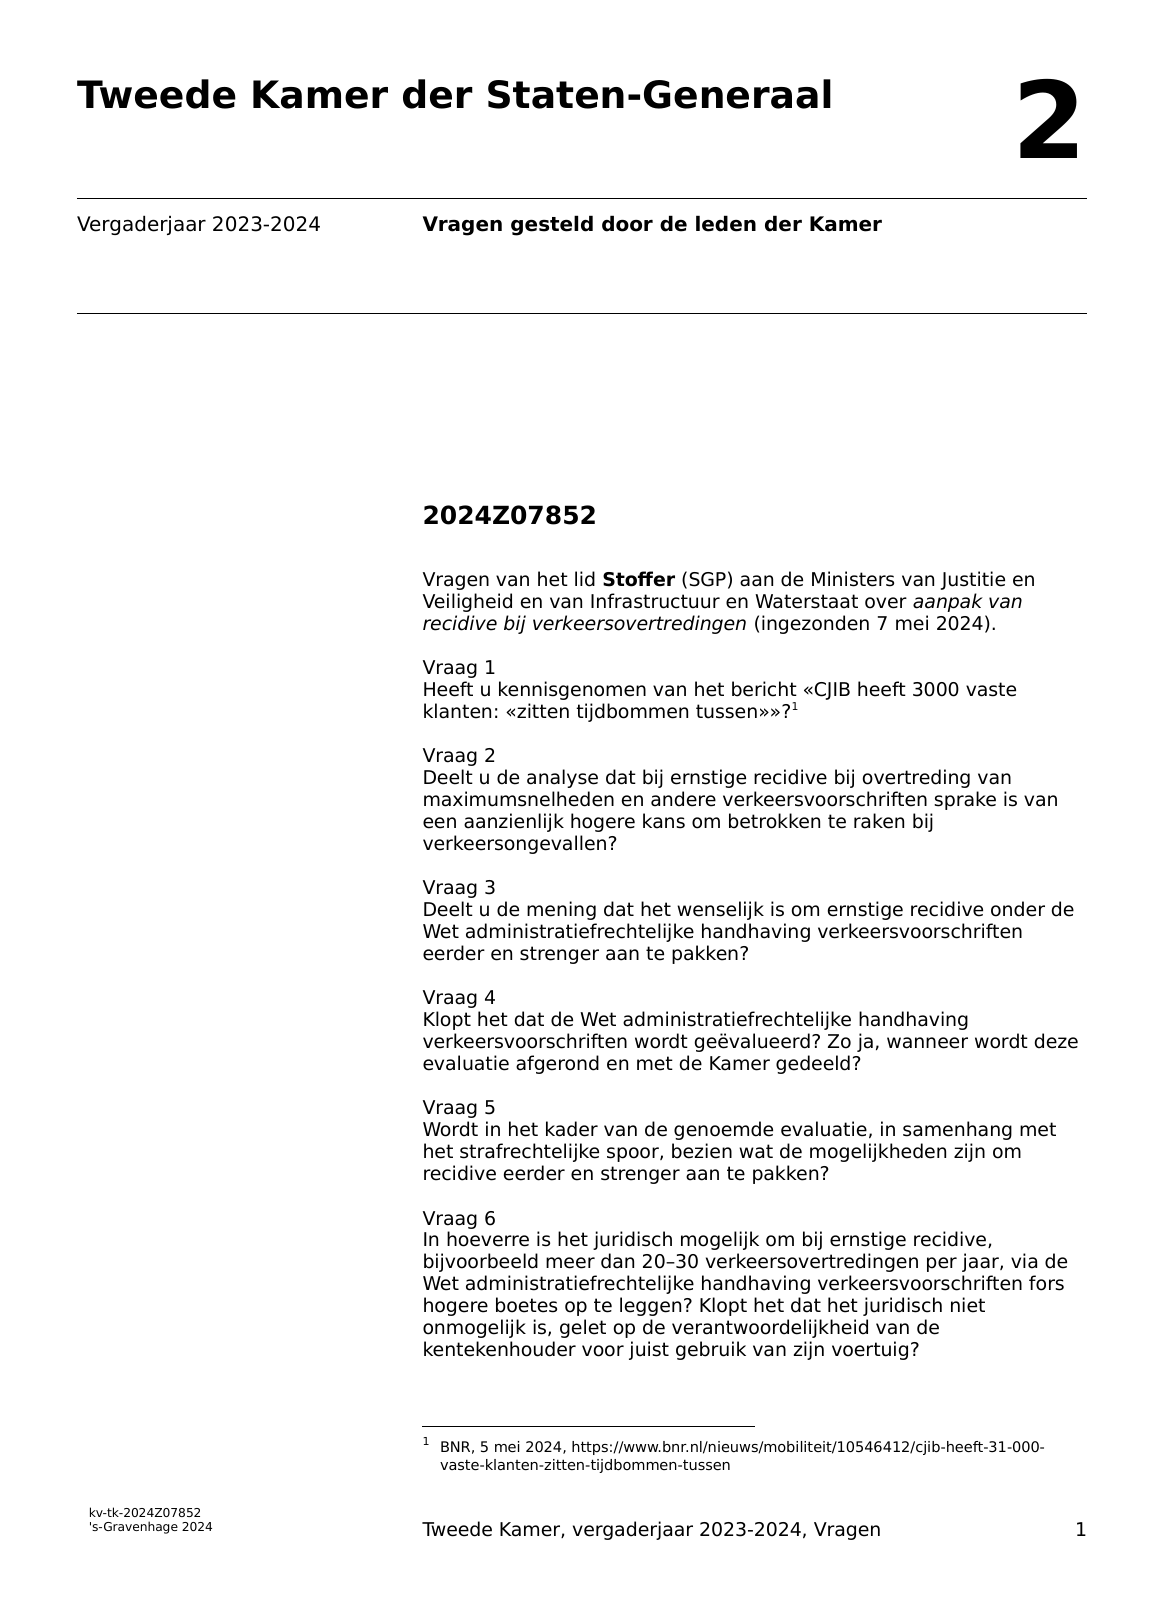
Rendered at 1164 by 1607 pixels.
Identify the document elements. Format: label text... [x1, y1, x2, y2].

text Vraag 6 [422, 1207, 1087, 1229]
text Vraag 5 [422, 1097, 1087, 1119]
text BNR, 5 mei 2024, https://www.bnr.nl/nieuws/mobiliteit/10546412/cjib-heeft-31-000-vaste-klanten-zitten-tijdbommen-tussen [422, 1435, 1087, 1474]
text In hoeverre is het juridisch mogelijk om bij ernstige recidive, bijvoorbeeld meer dan 20–30 verkeersovertredingen per jaar, via de Wet administratiefrechtelijke handhaving verkeersvoorschriften fors hogere boetes op te leggen? Klopt het dat het juridisch niet onmogelijk is, gelet op de verantwoordelijkheid van de kentekenhouder voor juist gebruik van zijn voertuig? [422, 1229, 1087, 1361]
table_cell Vragen gesteld door de leden der Kamer [422, 199, 1087, 313]
text Deelt u de mening dat het wenselijk is om ernstige recidive onder de Wet administratiefrechtelijke handhaving verkeersvoorschriften eerder en strenger aan te pakken? [422, 899, 1087, 965]
text kv-tk-2024Z07852 [88, 1506, 323, 1520]
text Vraag 1 [422, 657, 1087, 679]
text Vragen van het lid Stoffer (SGP) aan de Ministers van Justitie en Veiligheid en van Infrastructuur en Waterstaat over aanpak van recidive bij verkeersovertredingen (ingezonden 7 mei 2024). [422, 569, 1087, 635]
text Deelt u de analyse dat bij ernstige recidive bij overtreding van maximumsnelheden en andere verkeersvoorschriften sprake is van een aanzienlijk hogere kans om betrokken te raken bij verkeersongevallen? [422, 767, 1087, 855]
text Vraag 2 [422, 745, 1087, 767]
text Vraag 4 [422, 987, 1087, 1009]
table_cell Vergaderjaar 2023-2024 [77, 199, 422, 313]
table_header 2 [886, 59, 1087, 198]
text Wordt in het kader van de genoemde evaluatie, in samenhang met het strafrechtelijke spoor, bezien wat de mogelijkheden zijn om recidive eerder en strenger aan te pakken? [422, 1119, 1087, 1185]
table_header Tweede Kamer der Staten-Generaal [77, 59, 886, 198]
text Vraag 3 [422, 877, 1087, 899]
text Heeft u kennisgenomen van het bericht «CJIB heeft 3000 vaste klanten: «zitten tijdbommen tussen»»? [422, 679, 1087, 723]
text 's-Gravenhage 2024 [88, 1520, 323, 1534]
text Klopt het dat de Wet administratiefrechtelijke handhaving verkeersvoorschriften wordt geëvalueerd? Zo ja, wanneer wordt deze evaluatie afgerond en met de Kamer gedeeld? [422, 1009, 1087, 1075]
text 2024Z07852 [422, 501, 1087, 531]
